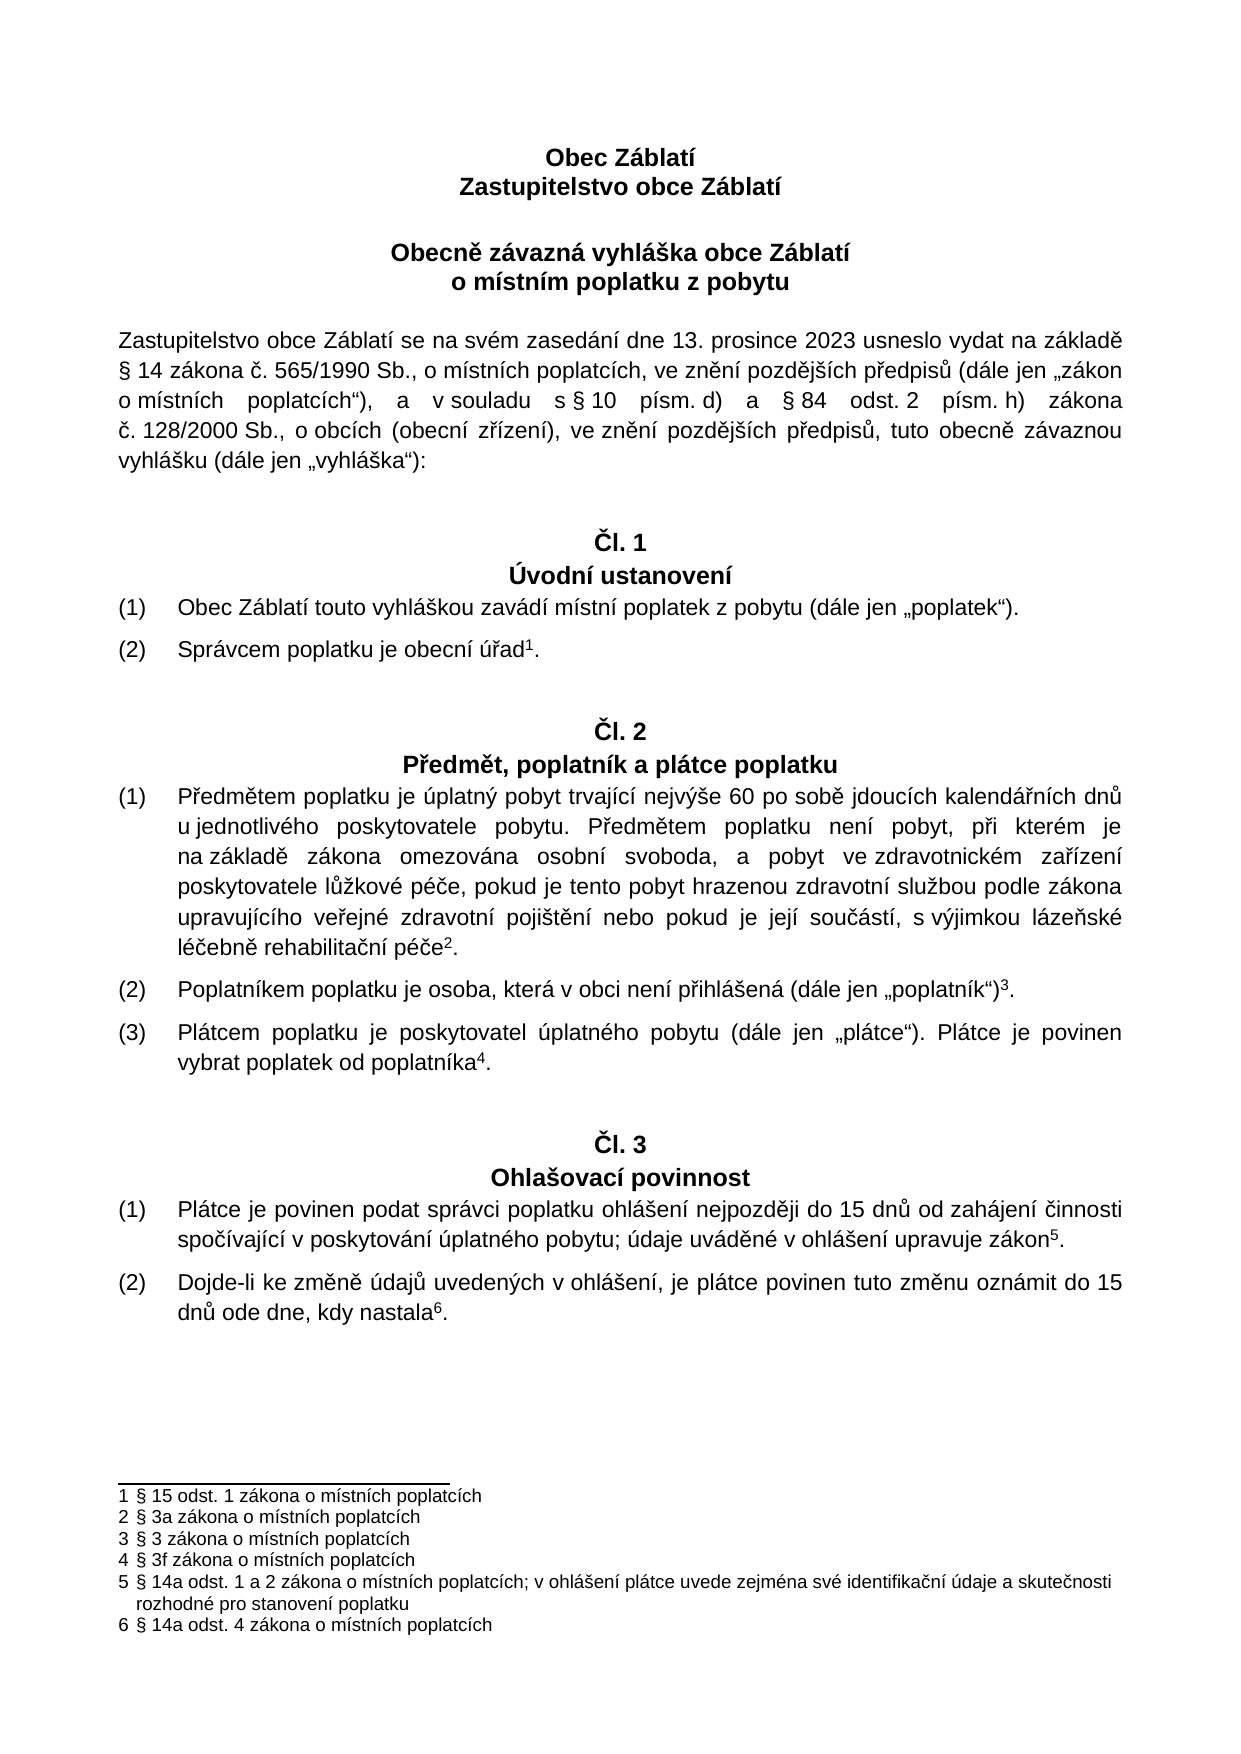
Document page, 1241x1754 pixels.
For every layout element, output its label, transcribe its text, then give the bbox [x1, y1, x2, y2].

list § 15 odst. 1 zákona o místních poplatcích [118, 1484, 1122, 1506]
list Obec Záblatí touto vyhláškou zavádí místní poplatek z pobytu (dále jen „poplatek“). [118, 594, 1122, 620]
list § 14a odst. 1 a 2 zákona o místních poplatcích; v ohlášení plátce uvede zejména své identifikační údaje a skutečnosti rozhodné pro stanovení poplatku [118, 1571, 1122, 1614]
list § 3f zákona o místních poplatcích [118, 1549, 1122, 1571]
list Plátce je povinen podat správci poplatku ohlášení nejpozději do 15 dnů od zahájení činnosti spočívající v poskytování úplatného pobytu; údaje uváděné v ohlášení upravuje zákon. [118, 1196, 1122, 1252]
text Obec Záblatí Zastupitelstvo obce Záblatí [118, 143, 1122, 201]
list § 14a odst. 4 zákona o místních poplatcích [118, 1614, 1122, 1635]
text Zastupitelstvo obce Záblatí se na svém zasedání dne 13. prosince 2023 usneslo vydat na základě § 14 zákona č. 565/1990 Sb., o místních poplatcích, ve znění pozdějších předpisů (dále jen „zákon o místních poplatcích“), a v souladu s § 10 písm. d) a § 84 odst. 2 písm. h) zákona č. 128/2000 Sb., o obcích (obecní zřízení), ve znění pozdějších předpisů, tuto obecně závaznou vyhlášku (dále jen „vyhláška“): [118, 327, 1122, 474]
list Plátcem poplatku je poskytovatel úplatného pobytu (dále jen „plátce“). Plátce je povinen vybrat poplatek od poplatníka. [118, 1019, 1122, 1076]
subtitle Čl. 2 Předmět, poplatník a plátce poplatku [118, 717, 1122, 778]
list Předmětem poplatku je úplatný pobyt trvající nejvýše 60 po sobě jdoucích kalendářních dnů u jednotlivého poskytovatele pobytu. Předmětem poplatku není pobyt, při kterém je na základě zákona omezována osobní svoboda, a pobyt ve zdravotnickém zařízení poskytovatele lůžkové péče, pokud je tento pobyt hrazenou zdravotní službou podle zákona upravujícího veřejné zdravotní pojištění nebo pokud je její součástí, s výjimkou lázeňské léčebně rehabilitační péče. [118, 783, 1122, 960]
subtitle Čl. 1 Úvodní ustanovení [118, 528, 1122, 589]
subtitle Obecně závazná vyhláška obce Záblatí o místním poplatku z pobytu [118, 238, 1122, 295]
list Poplatníkem poplatku je osoba, která v obci není přihlášená (dále jen „poplatník“). [118, 976, 1122, 1003]
list § 3a zákona o místních poplatcích [118, 1506, 1122, 1528]
list Dojde-li ke změně údajů uvedených v ohlášení, je plátce povinen tuto změnu oznámit do 15 dnů ode dne, kdy nastala. [118, 1268, 1122, 1325]
list Správcem poplatku je obecní úřad. [118, 636, 1122, 663]
list § 3 zákona o místních poplatcích [118, 1528, 1122, 1549]
subtitle Čl. 3 Ohlašovací povinnost [118, 1129, 1122, 1191]
